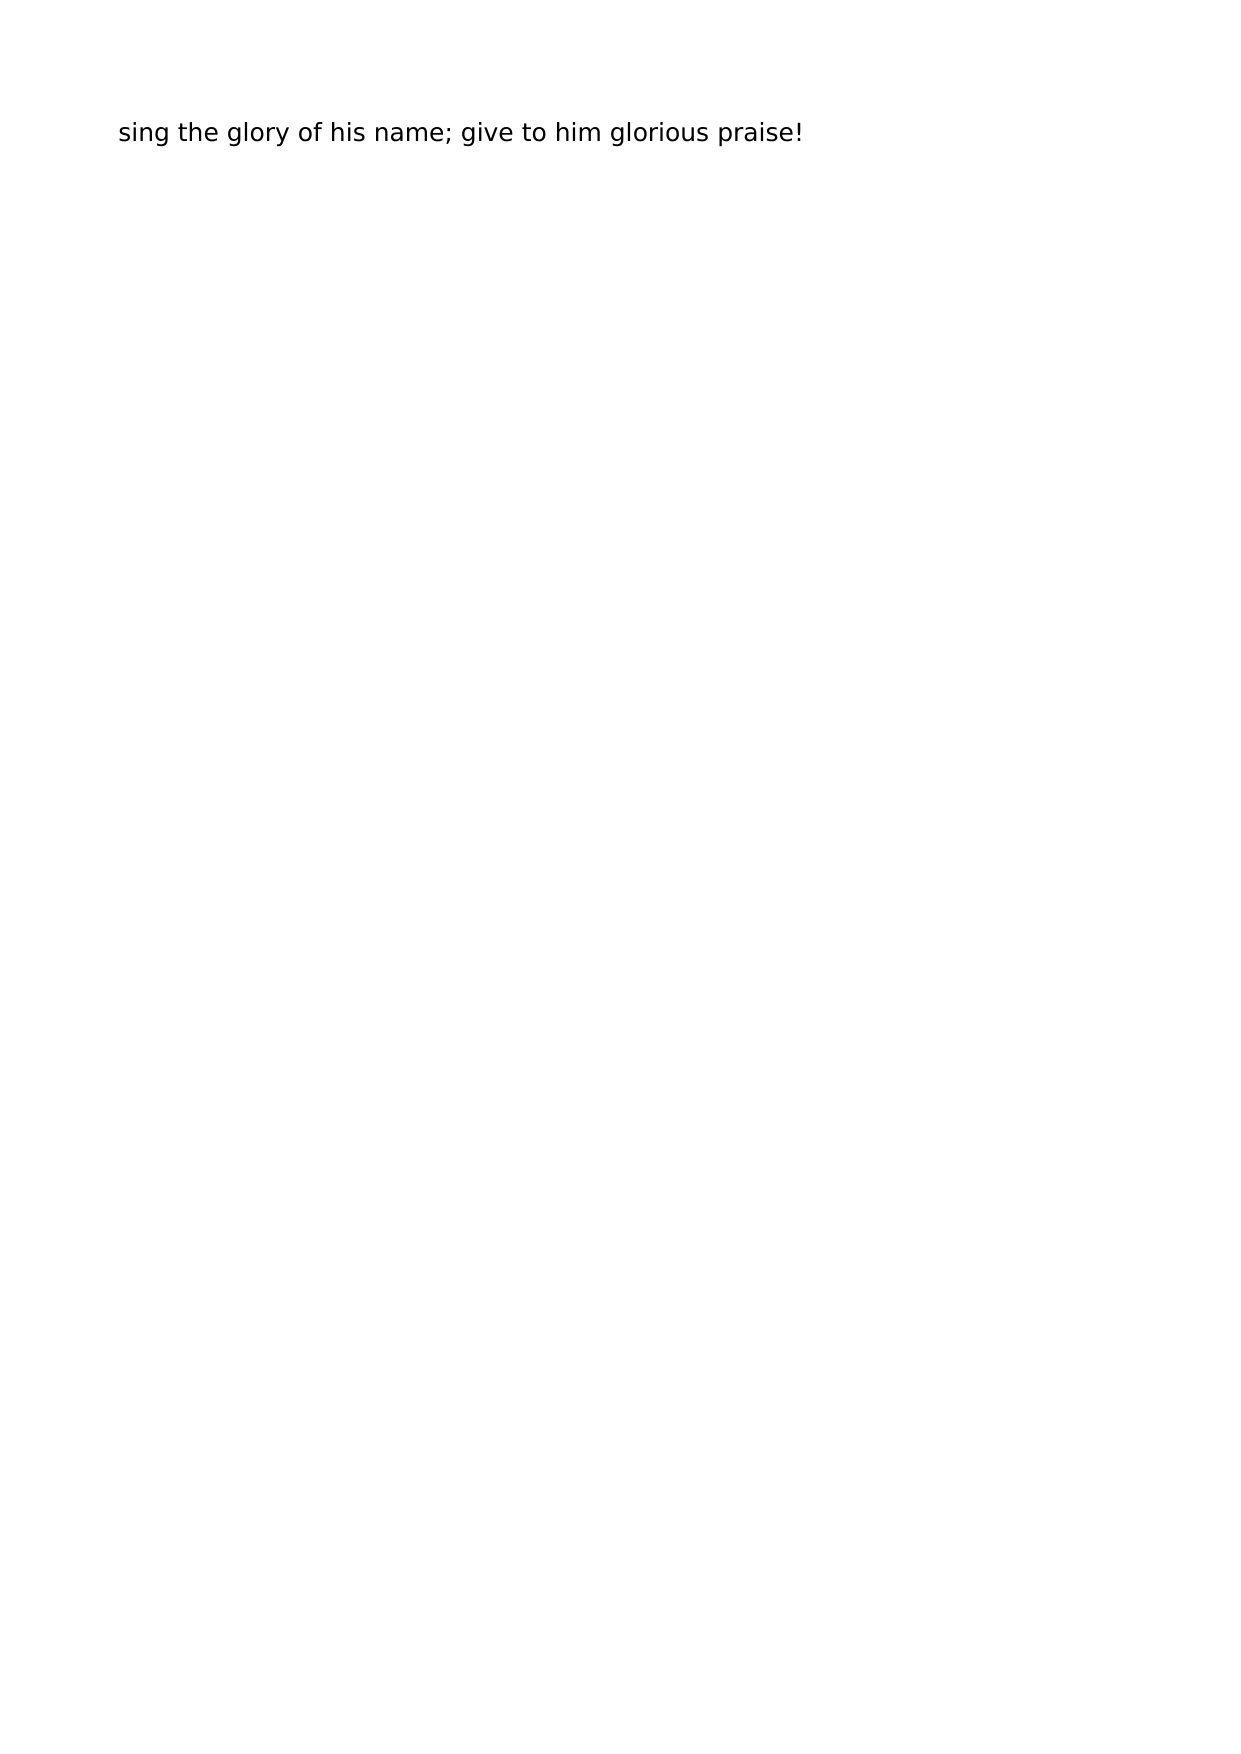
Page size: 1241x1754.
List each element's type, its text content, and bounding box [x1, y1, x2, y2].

text sing the glory of his name; give to him glorious praise! [118, 118, 1122, 147]
